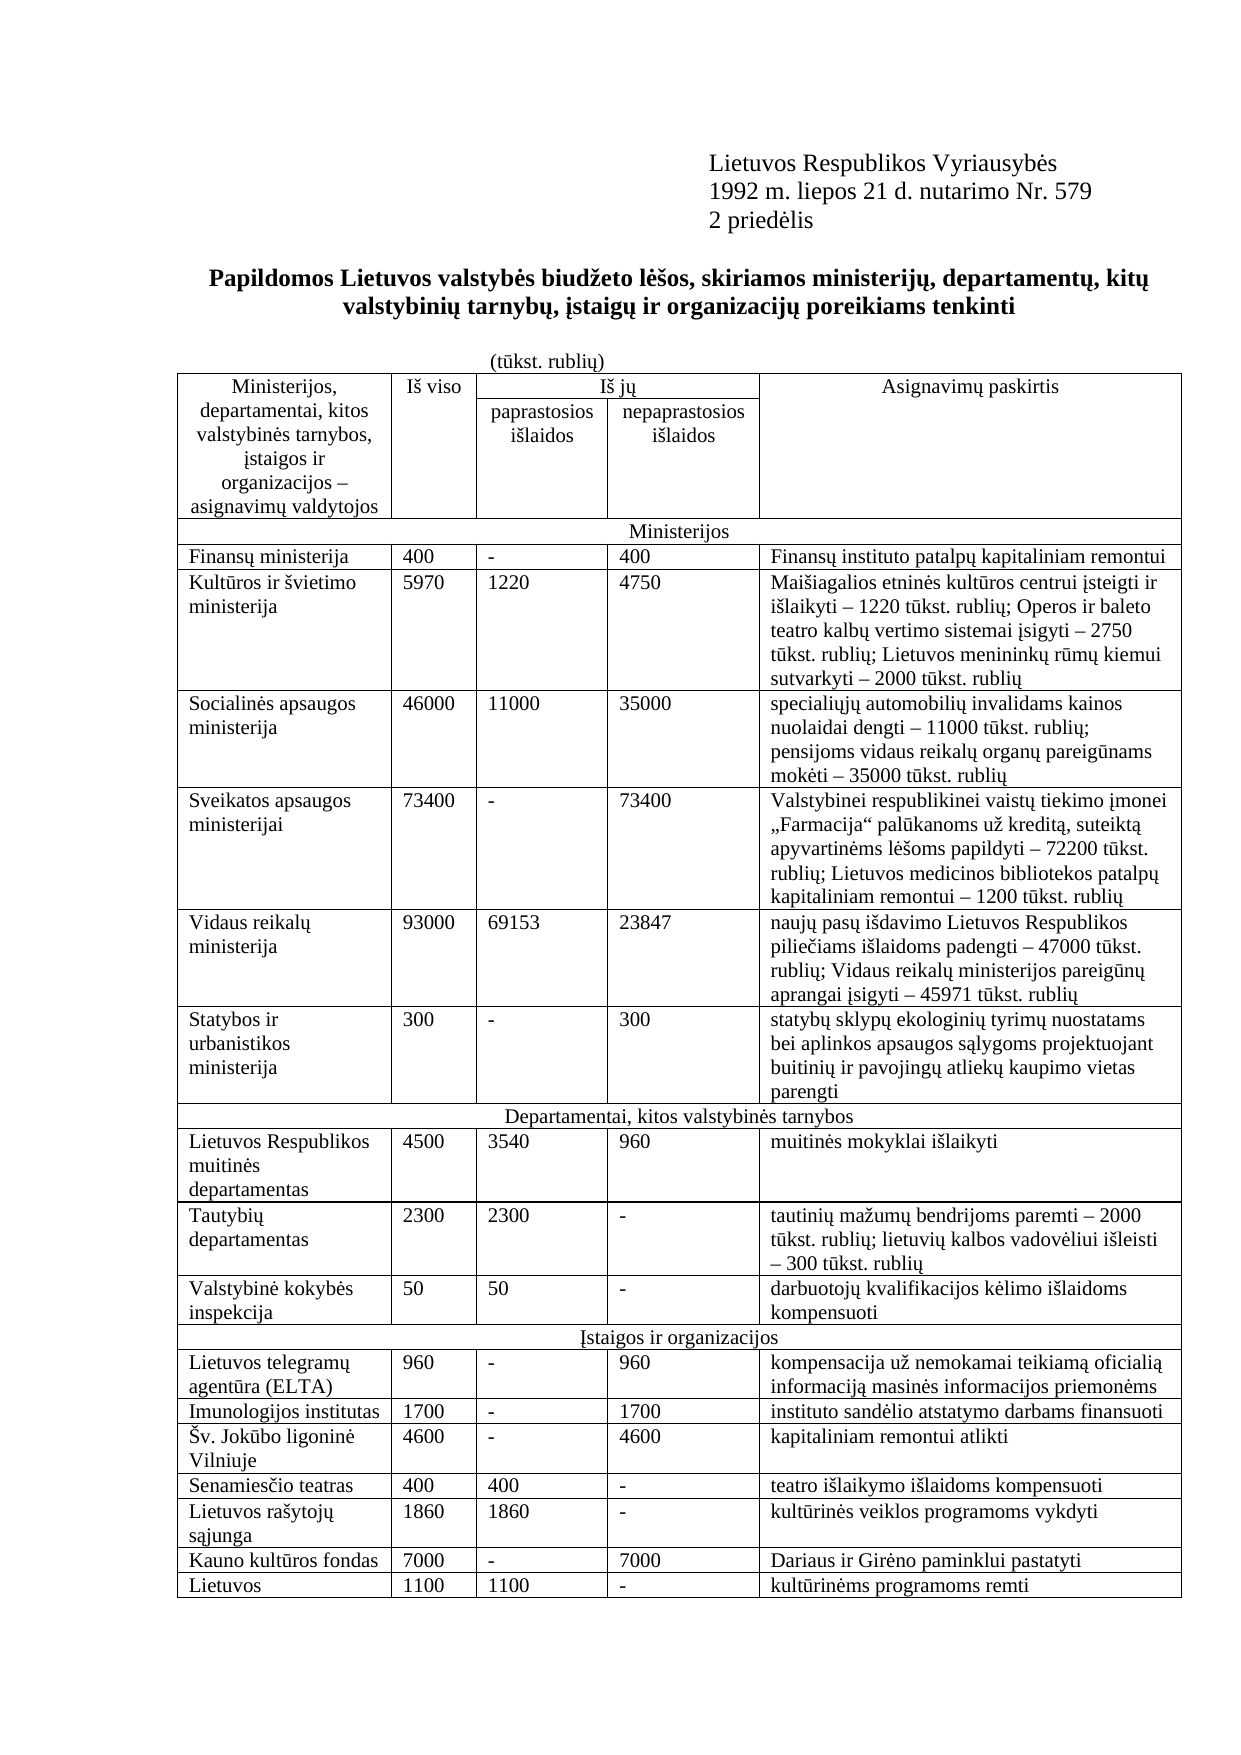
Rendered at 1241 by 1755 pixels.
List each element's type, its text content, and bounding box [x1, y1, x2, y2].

table_cell 23847 [608, 910, 759, 1006]
table_cell 5970 [392, 570, 476, 690]
table_cell 960 [608, 1350, 759, 1398]
table_cell Finansų instituto patalpų kapitaliniam remontui [760, 545, 1181, 568]
table_cell 400 [392, 545, 476, 568]
table_cell darbuotojų kvalifikacijos kėlimo išlaidoms kompensuoti [760, 1276, 1181, 1324]
text (tūkst. rublių) [177, 349, 1181, 373]
table_cell 400 [392, 1474, 476, 1497]
table_cell - [608, 1474, 759, 1497]
table_cell kapitaliniam remontui atlikti [760, 1424, 1181, 1472]
table_cell Maišiagalios etninės kultūros centrui įsteigti ir išlaikyti – 1220 tūkst. rublių; Operos ir baleto teatro kalbų vertimo sistemai įsigyti – 2750 tūkst. rublių; Lietuvos menininkų rūmų kiemui sutvarkyti – 2000 tūkst. rublių [760, 570, 1181, 690]
table_cell Lietuvos Respublikos muitinės departamentas [178, 1129, 391, 1201]
table_cell Finansų ministerija [178, 545, 391, 568]
table_cell Senamiesčio teatras [178, 1474, 391, 1497]
table_cell kultūrinės veiklos programoms vykdyti [760, 1499, 1181, 1547]
table_cell 300 [392, 1007, 476, 1103]
table_cell - [477, 1350, 607, 1398]
table_header Ministerijos, departamentai, kitos valstybinės tarnybos, įstaigos ir organizacijos – asignavimų valdytojos [178, 374, 391, 518]
table_cell Valstybinei respublikinei vaistų tiekimo įmonei „Farmacija“ palūkanoms už kreditą, suteiktą apyvartinėms lėšoms papildyti – 72200 tūkst. rublių; Lietuvos medicinos bibliotekos patalpų kapitaliniam remontui – 1200 tūkst. rublių [760, 788, 1181, 908]
table_cell 4750 [608, 570, 759, 690]
table_cell 69153 [477, 910, 607, 1006]
table_cell 1100 [392, 1573, 476, 1597]
table_cell Tautybių departamentas [178, 1203, 391, 1275]
table_cell specialiųjų automobilių invalidams kainos nuolaidai dengti – 11000 tūkst. rublių; pensijoms vidaus reikalų organų pareigūnams mokėti – 35000 tūkst. rublių [760, 691, 1181, 787]
table_cell 2300 [477, 1203, 607, 1275]
table_cell 73400 [608, 788, 759, 908]
table_cell 4600 [392, 1424, 476, 1472]
table_cell 400 [608, 545, 759, 568]
table_cell kultūrinėms programoms remti [760, 1573, 1181, 1597]
table_cell Sveikatos apsaugos ministerijai [178, 788, 391, 908]
table_cell - [608, 1276, 759, 1324]
table_cell paprastosios išlaidos [477, 399, 607, 518]
table_cell 1860 [477, 1499, 607, 1547]
table_cell - [477, 1007, 607, 1103]
table_cell 73400 [392, 788, 476, 908]
table_cell Valstybinė kokybės inspekcija [178, 1276, 391, 1324]
text 2 priedėlis [177, 205, 1181, 234]
table_cell Socialinės apsaugos ministerija [178, 691, 391, 787]
table_cell Vidaus reikalų ministerija [178, 910, 391, 1006]
table_cell 1700 [608, 1399, 759, 1423]
table_cell 46000 [392, 691, 476, 787]
table_cell - [477, 545, 607, 568]
table_cell 960 [392, 1350, 476, 1398]
table_cell 1700 [392, 1399, 476, 1423]
table_cell naujų pasų išdavimo Lietuvos Respublikos piliečiams išlaidoms padengti – 47000 tūkst. rublių; Vidaus reikalų ministerijos pareigūnų aprangai įsigyti – 45971 tūkst. rublių [760, 910, 1181, 1006]
table_cell tautinių mažumų bendrijoms paremti – 2000 tūkst. rublių; lietuvių kalbos vadovėliui išleisti – 300 tūkst. rublių [760, 1203, 1181, 1275]
table_cell Kauno kultūros fondas [178, 1548, 391, 1572]
table_cell 93000 [392, 910, 476, 1006]
table_cell 11000 [477, 691, 607, 787]
table_header Iš viso [392, 374, 476, 518]
table_cell 4600 [608, 1424, 759, 1472]
table_cell 2300 [392, 1203, 476, 1275]
text 1992 m. liepos 21 d. nutarimo Nr. 579 [177, 176, 1181, 205]
table_cell muitinės mokyklai išlaikyti [760, 1129, 1181, 1201]
table_cell instituto sandėlio atstatymo darbams finansuoti [760, 1399, 1181, 1423]
text Lietuvos Respublikos Vyriausybės [177, 148, 1181, 176]
text Papildomos Lietuvos valstybės biudžeto lėšos, skiriamos ministerijų, departamentų, kitų valstybinių tarnybų, įstaigų ir organizacijų poreikiams tenkinti [177, 263, 1181, 320]
table_cell statybų sklypų ekologinių tyrimų nuostatams bei aplinkos apsaugos sąlygoms projektuojant buitinių ir pavojingų atliekų kaupimo vietas parengti [760, 1007, 1181, 1103]
table_cell - [477, 1424, 607, 1472]
table_cell nepaprastosios išlaidos [608, 399, 759, 518]
table_cell Departamentai, kitos valstybinės tarnybos [178, 1104, 1181, 1128]
table_cell kompensacija už nemokamai teikiamą oficialią informaciją masinės informacijos priemonėms [760, 1350, 1181, 1398]
table_cell teatro išlaikymo išlaidoms kompensuoti [760, 1474, 1181, 1497]
table_cell 3540 [477, 1129, 607, 1201]
table_cell 1100 [477, 1573, 607, 1597]
table_cell Dariaus ir Girėno paminklui pastatyti [760, 1548, 1181, 1572]
table_cell Imunologijos institutas [178, 1399, 391, 1423]
table_cell Lietuvos telegramų agentūra (ELTA) [178, 1350, 391, 1398]
table_cell Ministerijos [178, 519, 1181, 543]
table_cell - [477, 1548, 607, 1572]
table_header Asignavimų paskirtis [760, 374, 1181, 518]
table_header Iš jų [477, 374, 759, 398]
table_cell 300 [608, 1007, 759, 1103]
table_cell Įstaigos ir organizacijos [178, 1325, 1181, 1349]
table_cell 960 [608, 1129, 759, 1201]
table_cell - [608, 1573, 759, 1597]
table_cell - [477, 1399, 607, 1423]
table_cell 50 [477, 1276, 607, 1324]
table_cell 35000 [608, 691, 759, 787]
table_cell 7000 [608, 1548, 759, 1572]
table_cell Statybos ir urbanistikos ministerija [178, 1007, 391, 1103]
table_cell 1860 [392, 1499, 476, 1547]
table_cell 50 [392, 1276, 476, 1324]
table_cell 1220 [477, 570, 607, 690]
table_cell - [477, 788, 607, 908]
table_cell 7000 [392, 1548, 476, 1572]
table_cell Lietuvos [178, 1573, 391, 1597]
table_cell 400 [477, 1474, 607, 1497]
table_cell 4500 [392, 1129, 476, 1201]
table_cell - [608, 1203, 759, 1275]
table_cell - [608, 1499, 759, 1547]
table_cell Lietuvos rašytojų sąjunga [178, 1499, 391, 1547]
table_cell Kultūros ir švietimo ministerija [178, 570, 391, 690]
table_cell Šv. Jokūbo ligoninė Vilniuje [178, 1424, 391, 1472]
